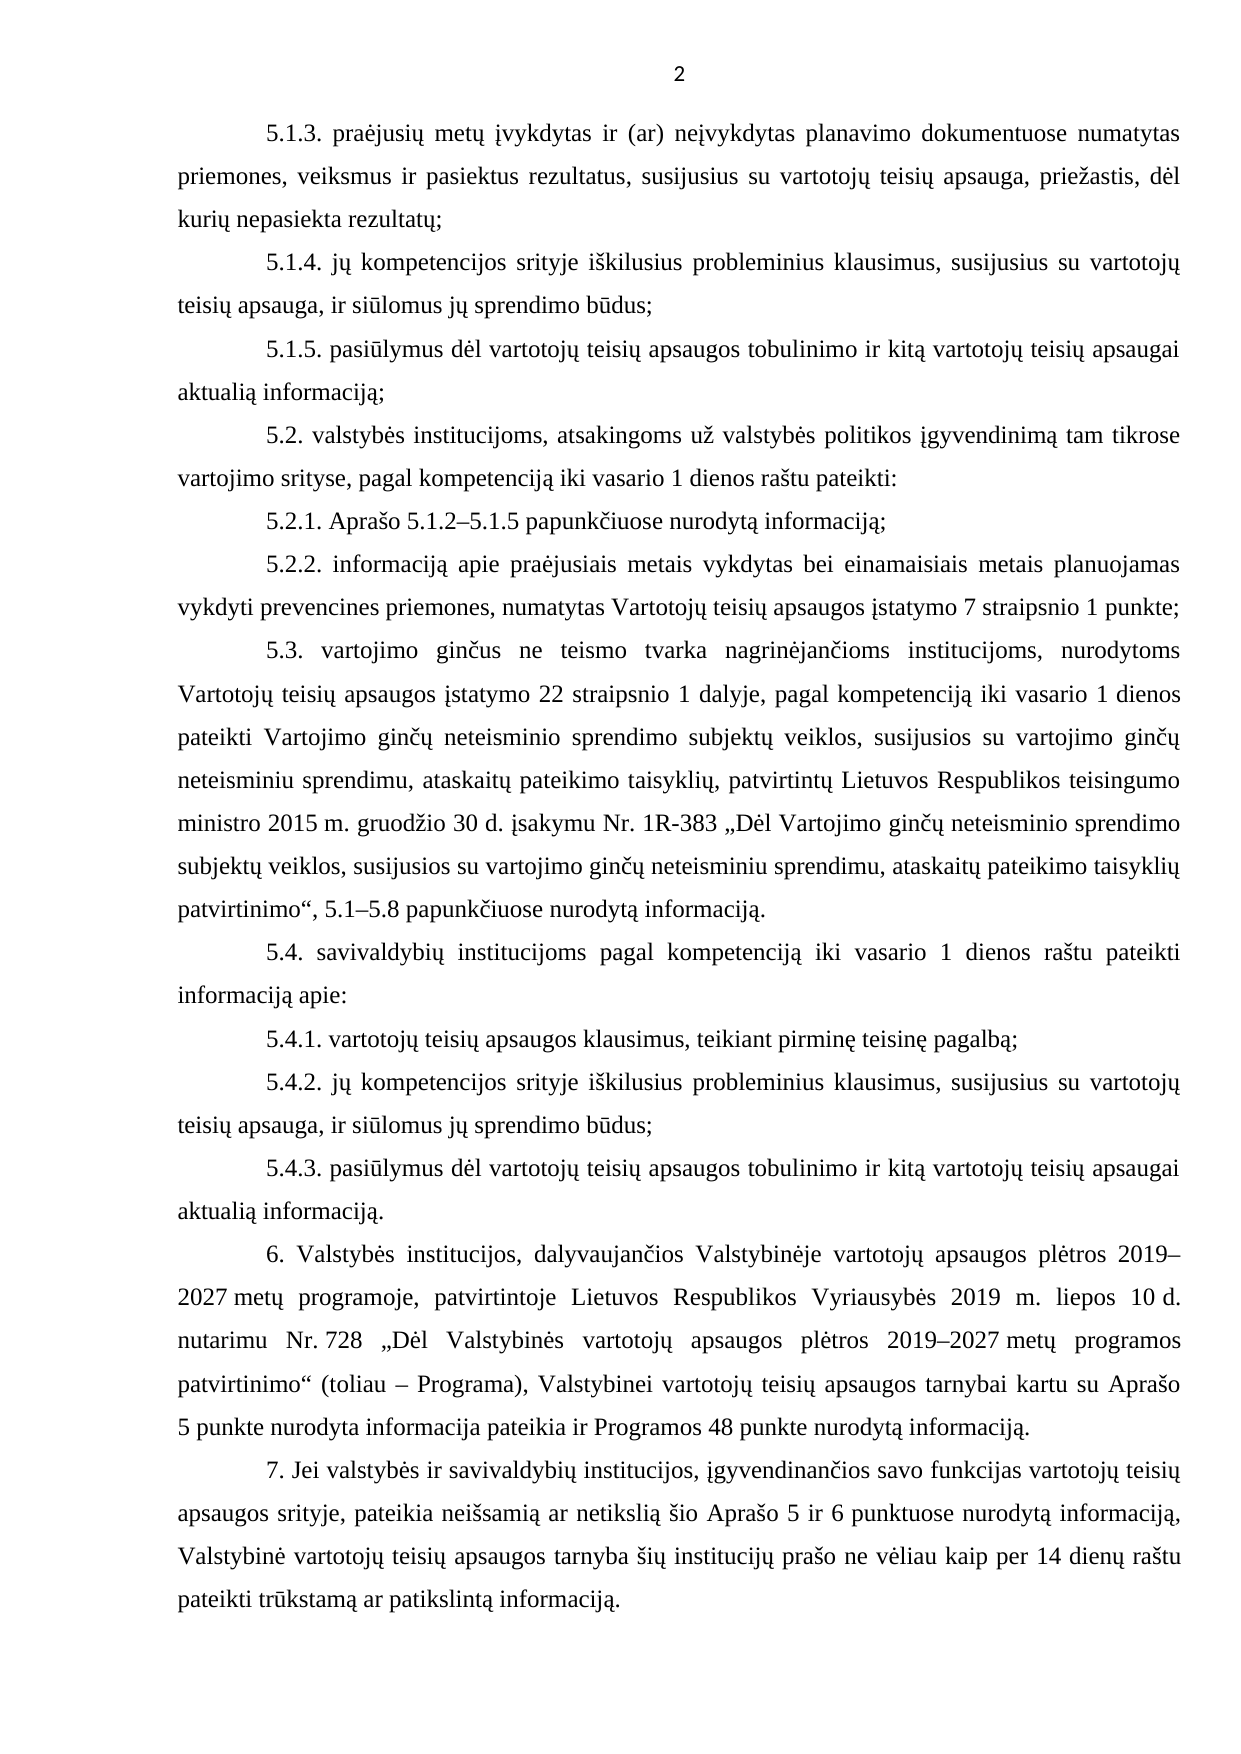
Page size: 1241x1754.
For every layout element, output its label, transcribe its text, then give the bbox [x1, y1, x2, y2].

text 5.4.2. jų kompetencijos srityje iškilusius probleminius klausimus, susijusius su vartotojų teisių apsauga, ir siūlomus jų sprendimo būdus; [177, 1067, 1181, 1139]
text 5.2.1. Aprašo 5.1.2–5.1.5 papunkčiuose nurodytą informaciją; [177, 506, 1181, 535]
text 5.1.3. praėjusių metų įvykdytas ir (ar) neįvykdytas planavimo dokumentuose numatytas priemones, veiksmus ir pasiektus rezultatus, susijusius su vartotojų teisių apsauga, priežastis, dėl kurių nepasiekta rezultatų; [177, 118, 1181, 233]
text 5.3. vartojimo ginčus ne teismo tvarka nagrinėjančioms institucijoms, nurodytoms Vartotojų teisių apsaugos įstatymo 22 straipsnio 1 dalyje, pagal kompetenciją iki vasario 1 dienos pateikti Vartojimo ginčų neteisminio sprendimo subjektų veiklos, susijusios su vartojimo ginčų neteisminiu sprendimu, ataskaitų pateikimo taisyklių, patvirtintų Lietuvos Respublikos teisingumo ministro 2015 m. gruodžio 30 d. įsakymu Nr. 1R-383 „Dėl Vartojimo ginčų neteisminio sprendimo subjektų veiklos, susijusios su vartojimo ginčų neteisminiu sprendimu, ataskaitų pateikimo taisyklių patvirtinimo“, 5.1–5.8 papunkčiuose nurodytą informaciją. [177, 636, 1181, 923]
text 5.1.5. pasiūlymus dėl vartotojų teisių apsaugos tobulinimo ir kitą vartotojų teisių apsaugai aktualią informaciją; [177, 334, 1181, 406]
text 7. Jei valstybės ir savivaldybių institucijos, įgyvendinančios savo funkcijas vartotojų teisių apsaugos srityje, pateikia neišsamią ar netikslią šio Aprašo 5 ir 6 punktuose nurodytą informaciją, Valstybinė vartotojų teisių apsaugos tarnyba šių institucijų prašo ne vėliau kaip per 14 dienų raštu pateikti trūkstamą ar patikslintą informaciją. [177, 1455, 1181, 1613]
text 5.2.2. informaciją apie praėjusiais metais vykdytas bei einamaisiais metais planuojamas vykdyti prevencines priemones, numatytas Vartotojų teisių apsaugos įstatymo 7 straipsnio 1 punkte; [177, 549, 1181, 621]
text 6. Valstybės institucijos, dalyvaujančios Valstybinėje vartotojų apsaugos plėtros 2019–2027 metų programoje, patvirtintoje Lietuvos Respublikos Vyriausybės 2019 m. liepos 10 d. nutarimu Nr. 728 „Dėl Valstybinės vartotojų apsaugos plėtros 2019–2027 metų programos patvirtinimo“ (toliau – Programa), Valstybinei vartotojų teisių apsaugos tarnybai kartu su Aprašo 5 punkte nurodyta informacija pateikia ir Programos 48 punkte nurodytą informaciją. [177, 1239, 1181, 1441]
text 5.4.1. vartotojų teisių apsaugos klausimus, teikiant pirminę teisinę pagalbą; [177, 1024, 1181, 1052]
text 5.2. valstybės institucijoms, atsakingoms už valstybės politikos įgyvendinimą tam tikrose vartojimo srityse, pagal kompetenciją iki vasario 1 dienos raštu pateikti: [177, 420, 1181, 492]
text 5.4. savivaldybių institucijoms pagal kompetenciją iki vasario 1 dienos raštu pateikti informaciją apie: [177, 937, 1181, 1009]
text 5.4.3. pasiūlymus dėl vartotojų teisių apsaugos tobulinimo ir kitą vartotojų teisių apsaugai aktualią informaciją. [177, 1153, 1181, 1225]
text 5.1.4. jų kompetencijos srityje iškilusius probleminius klausimus, susijusius su vartotojų teisių apsauga, ir siūlomus jų sprendimo būdus; [177, 247, 1181, 319]
